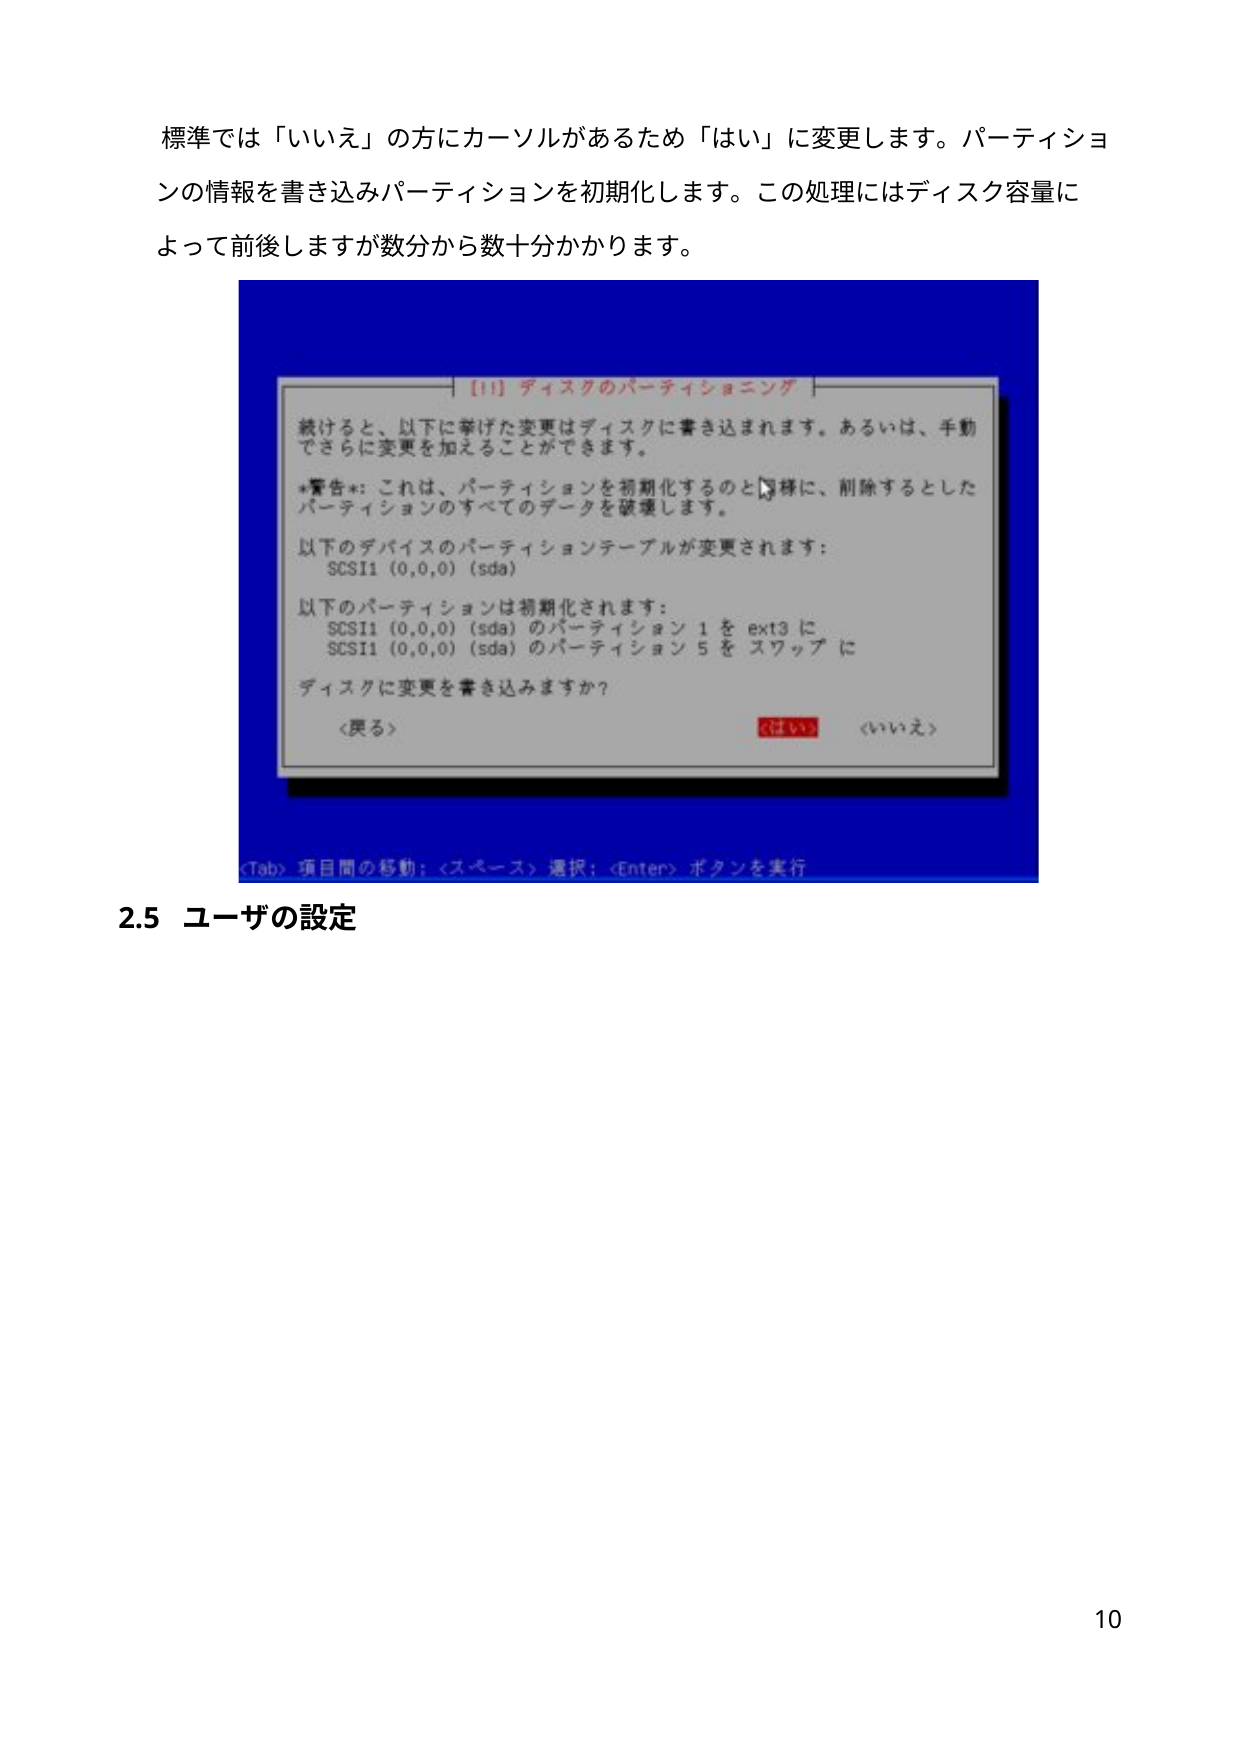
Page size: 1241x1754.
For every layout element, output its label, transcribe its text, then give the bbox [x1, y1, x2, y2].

text 標準では「いいえ」の方にカーソルがあるため「はい」に変更します。パーティションの情報を書き込みパーティションを初期化します。この処理にはディスク容量によって前後しますが数分から数十分かかります。 [155, 118, 1122, 263]
subtitle ユーザの設定 [118, 342, 1122, 937]
picture [238, 280, 1039, 883]
